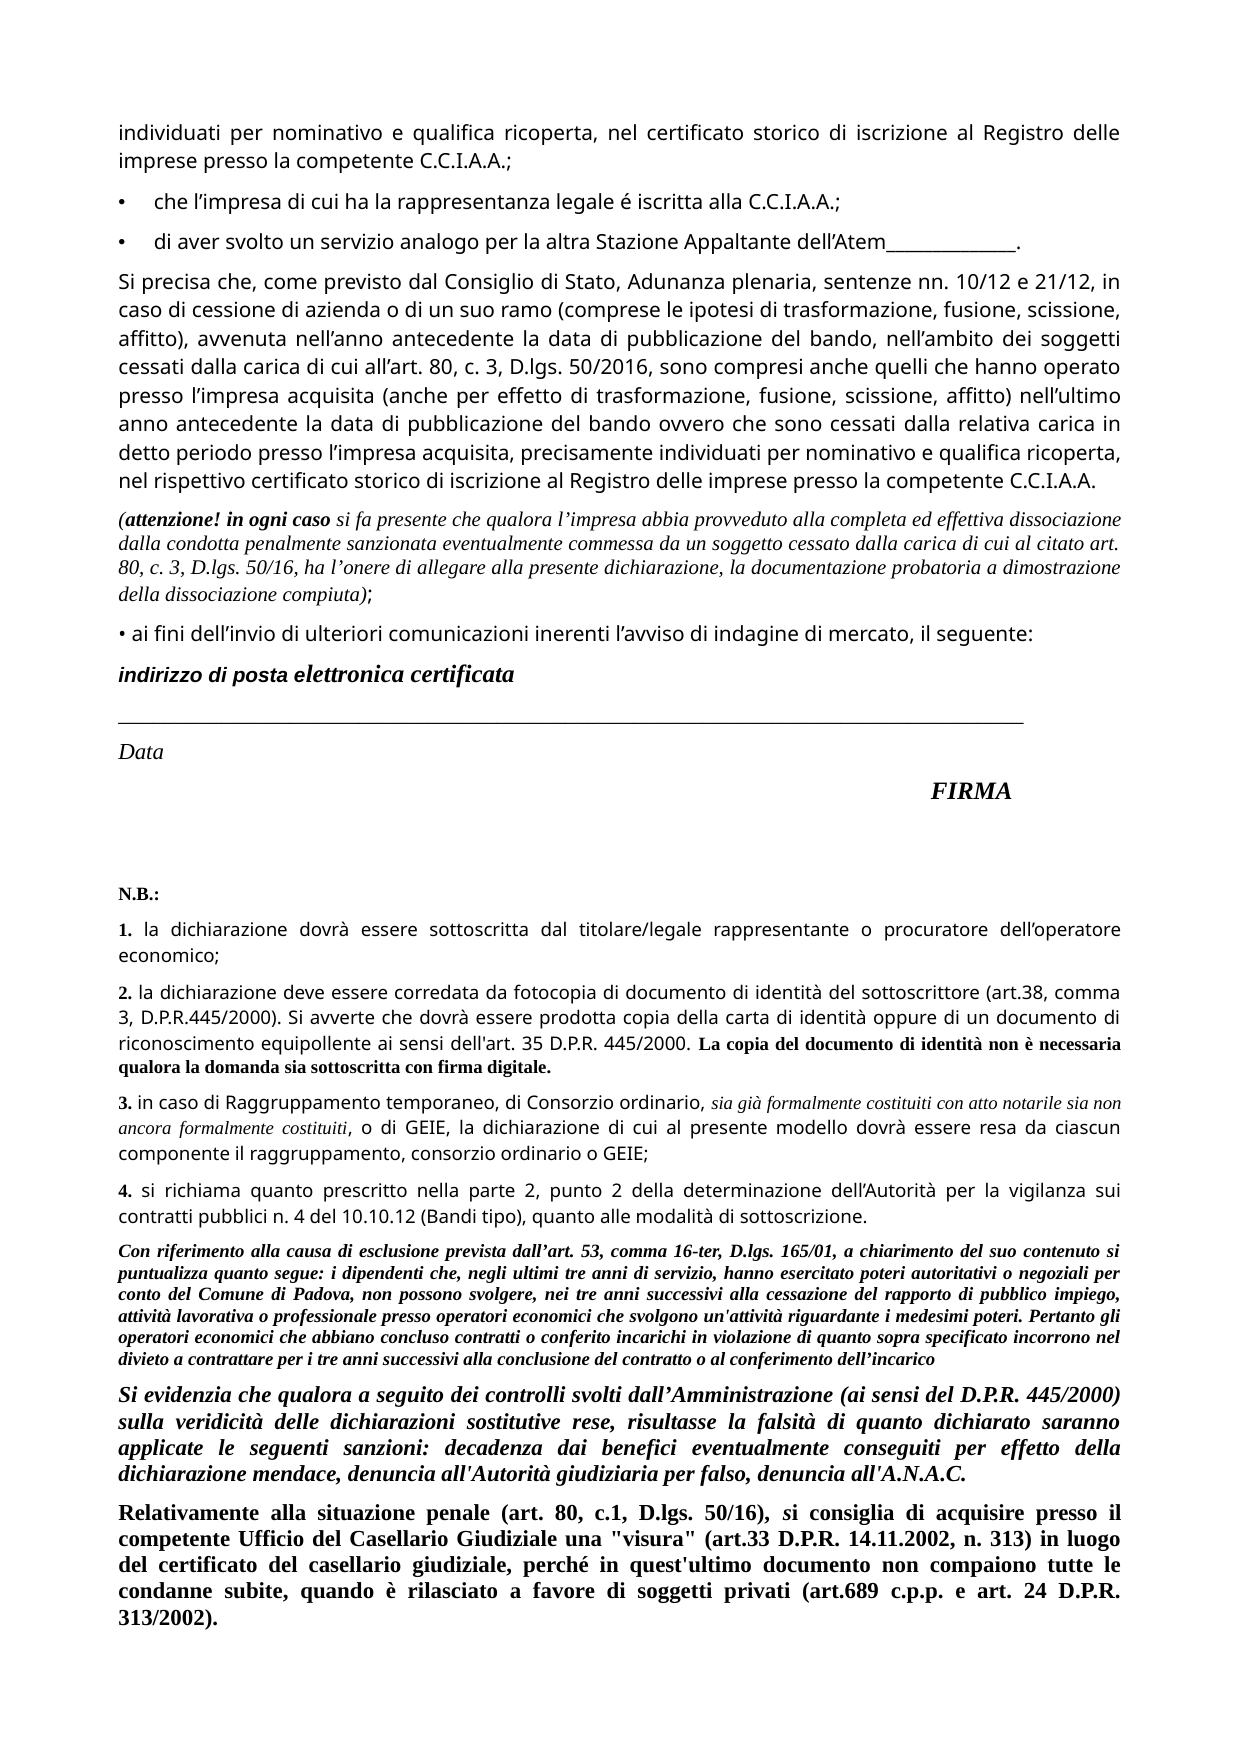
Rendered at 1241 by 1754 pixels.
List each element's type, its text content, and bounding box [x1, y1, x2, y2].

list che l’impresa di cui ha la rappresentanza legale é iscritta alla C.C.I.A.A.; [118, 187, 1122, 215]
text N.B.: [118, 883, 1122, 904]
text Con riferimento alla causa di esclusione prevista dall’art. 53, comma 16-ter, D.lgs. 165/01, a chiarimento del suo contenuto si puntualizza quanto segue: i dipendenti che, negli ultimi tre anni di servizio, hanno esercitato poteri autoritativi o negoziali per conto del Comune di Padova, non possono svolgere, nei tre anni successivi alla cessazione del rapporto di pubblico impiego, attività lavorativa o professionale presso operatori economici che svolgono un'attività riguardante i medesimi poteri. Pertanto gli operatori economici che abbiano concluso contratti o conferito incarichi in violazione di quanto sopra specificato incorrono nel divieto a contrattare per i tre anni successivi alla conclusione del contratto o al conferimento dell’incarico [118, 1240, 1122, 1369]
text indirizzo di posta elettronica certificata [118, 659, 1122, 688]
list di aver svolto un servizio analogo per la altra Stazione Appaltante dell’Atem______________. [118, 227, 1122, 255]
text 3. in caso di Raggruppamento temporaneo, di Consorzio ordinario, sia già formalmente costituiti con atto notarile sia non ancora formalmente costituiti, o di GEIE, la dichiarazione di cui al presente modello dovrà essere resa da ciascun componente il raggruppamento, consorzio ordinario o GEIE; [118, 1089, 1122, 1166]
text (attenzione! in ogni caso si fa presente che qualora l’impresa abbia provveduto alla completa ed effettiva dissociazione dalla condotta penalmente sanzionata eventualmente commessa da un soggetto cessato dalla carica di cui al citato art. 80, c. 3, D.lgs. 50/16, ha l’onere di allegare alla presente dichiarazione, la documentazione probatoria a dimostrazione della dissociazione compiuta); [118, 506, 1122, 607]
text 1. la dichiarazione dovrà essere sottoscritta dal titolare/legale rappresentante o procuratore dell’operatore economico; [118, 916, 1122, 967]
text Data [118, 738, 1122, 764]
text _______________________________________________________________________________ [118, 699, 1122, 726]
text 4. si richiama quanto prescritto nella parte 2, punto 2 della determinazione dell’Autorità per la vigilanza sui contratti pubblici n. 4 del 10.10.12 (Bandi tipo), quanto alle modalità di sottoscrizione. [118, 1177, 1122, 1228]
text • ai fini dell’invio di ulteriori comunicazioni inerenti l’avviso di indagine di mercato, il seguente: [118, 619, 1122, 647]
text Relativamente alla situazione penale (art. 80, c.1, D.lgs. 50/16), si consiglia di acquisire presso il competente Ufficio del Casellario Giudiziale una "visura" (art.33 D.P.R. 14.11.2002, n. 313) in luogo del certificato del casellario giudiziale, perché in quest'ultimo documento non compaiono tutte le condanne subite, quando è rilasciato a favore di soggetti privati (art.689 c.p.p. e art. 24 D.P.R. 313/2002). [118, 1498, 1122, 1630]
text FIRMA [118, 776, 1122, 804]
text Si evidenzia che qualora a seguito dei controlli svolti dall’Amministrazione (ai sensi del D.P.R. 445/2000) sulla veridicità delle dichiarazioni sostitutive rese, risultasse la falsità di quanto dichiarato saranno applicate le seguenti sanzioni: decadenza dai benefici eventualmente conseguiti per effetto della dichiarazione mendace, denuncia all'Autorità giudiziaria per falso, denuncia all'A.N.A.C. [118, 1381, 1122, 1487]
text Si precisa che, come previsto dal Consiglio di Stato, Adunanza plenaria, sentenze nn. 10/12 e 21/12, in caso di cessione di azienda o di un suo ramo (comprese le ipotesi di trasformazione, fusione, scissione, affitto), avvenuta nell’anno antecedente la data di pubblicazione del bando, nell’ambito dei soggetti cessati dalla carica di cui all’art. 80, c. 3, D.lgs. 50/2016, sono compresi anche quelli che hanno operato presso l’impresa acquisita (anche per effetto di trasformazione, fusione, scissione, affitto) nell’ultimo anno antecedente la data di pubblicazione del bando ovvero che sono cessati dalla relativa carica in detto periodo presso l’impresa acquisita, precisamente individuati per nominativo e qualifica ricoperta, nel rispettivo certificato storico di iscrizione al Registro delle imprese presso la competente C.C.I.A.A. [118, 267, 1122, 495]
text 2. la dichiarazione deve essere corredata da fotocopia di documento di identità del sottoscrittore (art.38, comma 3, D.P.R.445/2000). Si avverte che dovrà essere prodotta copia della carta di identità oppure di un documento di riconoscimento equipollente ai sensi dell'art. 35 D.P.R. 445/2000. La copia del documento di identità non è necessaria qualora la domanda sia sottoscritta con firma digitale. [118, 979, 1122, 1077]
text individuati per nominativo e qualifica ricoperta, nel certificato storico di iscrizione al Registro delle imprese presso la competente C.C.I.A.A.; [118, 118, 1122, 175]
